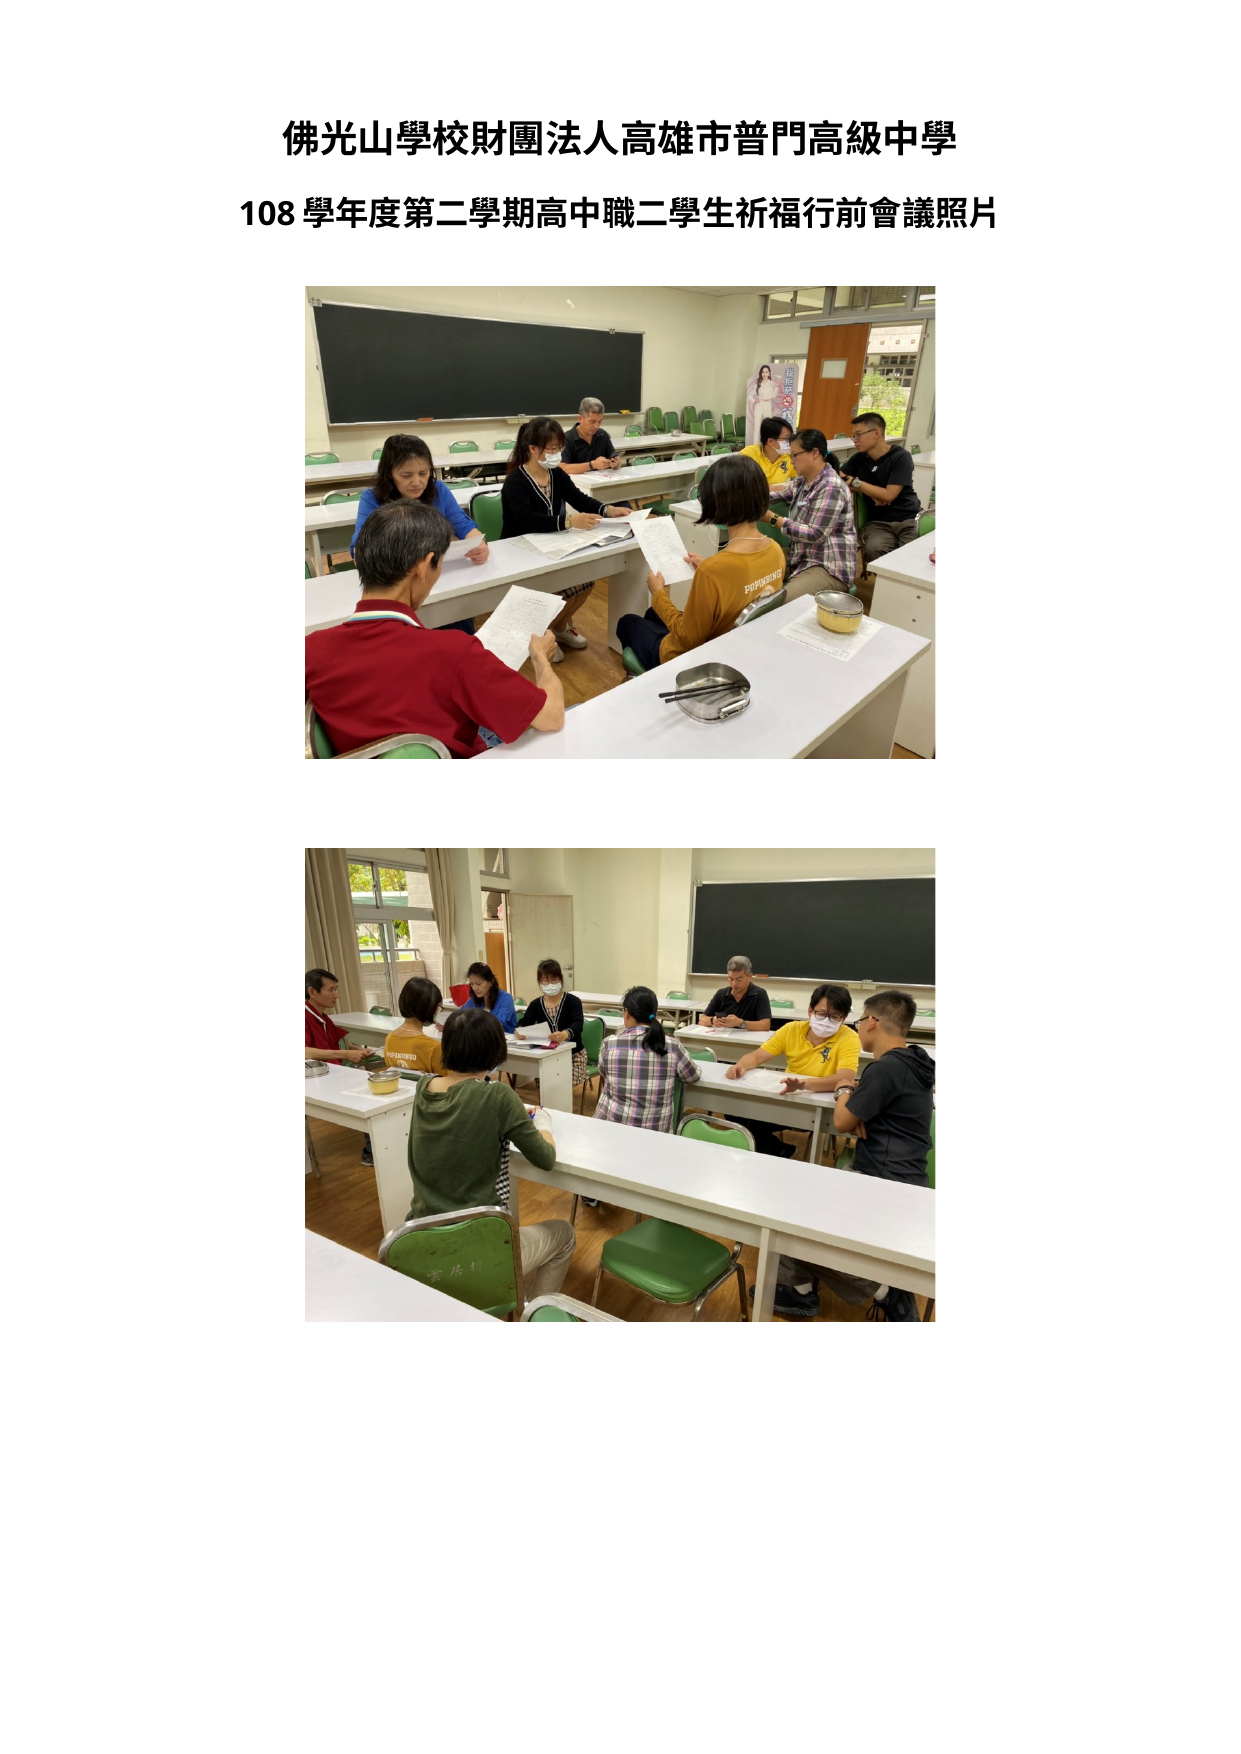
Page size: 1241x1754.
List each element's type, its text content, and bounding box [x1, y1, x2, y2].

text 佛光山學校財團法人高雄市普門高級中學 [118, 99, 1122, 174]
picture [305, 848, 936, 1322]
picture [305, 286, 936, 759]
text 108學年度第二學期高中職二學生祈福行前會議照片 [118, 174, 1122, 249]
